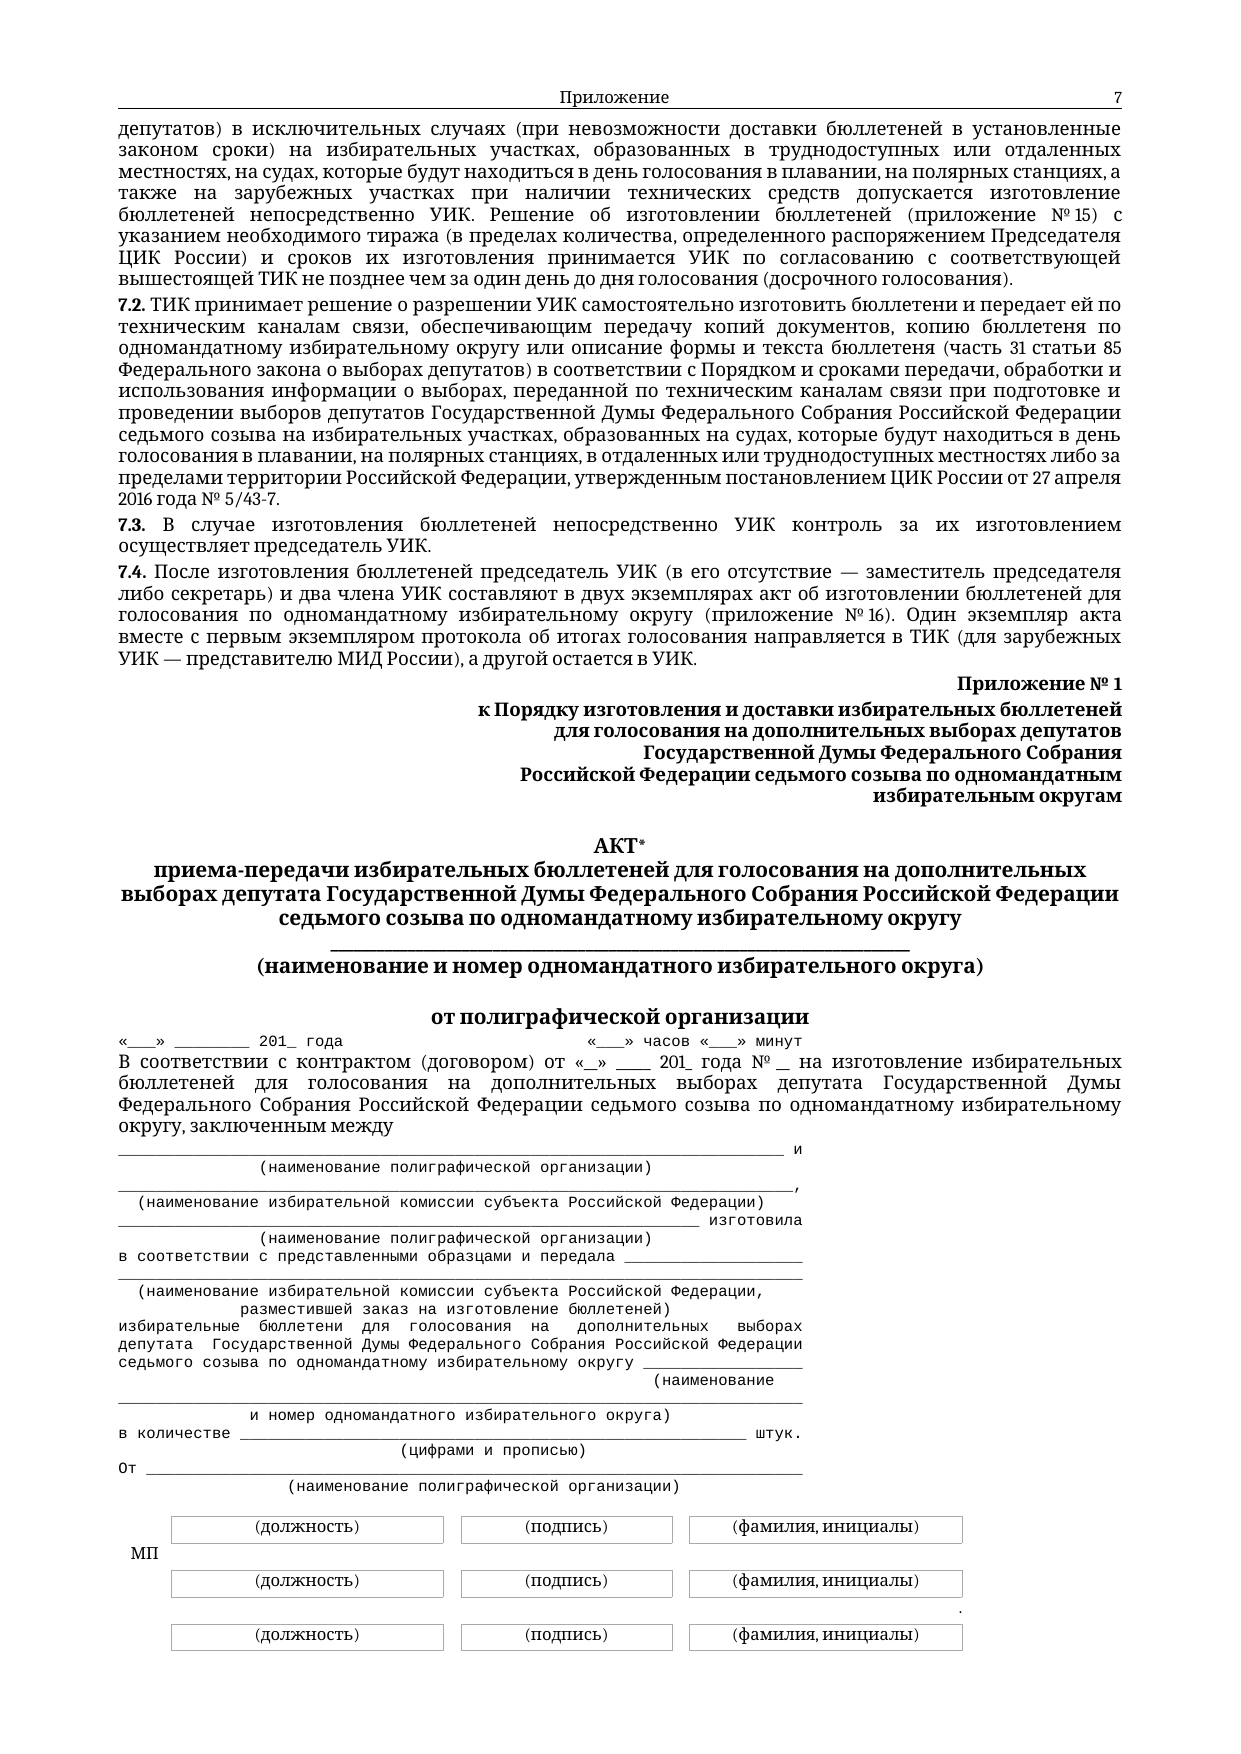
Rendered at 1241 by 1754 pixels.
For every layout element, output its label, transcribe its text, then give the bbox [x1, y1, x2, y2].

text (наименование полиграфической организации) [118, 1159, 1122, 1177]
text (цифрами и прописью) [118, 1443, 1122, 1460]
table_cell (фамилия, инициалы) [690, 1571, 962, 1597]
text (наименование полиграфической организации) [118, 1230, 1122, 1248]
table_cell [461, 1544, 672, 1570]
table_cell [444, 1516, 461, 1543]
table_header [672, 1496, 689, 1516]
table_header [171, 1496, 443, 1516]
text Приложение № 1 [118, 674, 1122, 695]
text В соответствии с контрактом (договором) от «__» _____ 201_ года № __ на изготовление избирательных бюллетеней для голосования на дополнительных выборах депутата Государственной Думы Федерального Собрания Российской Федерации седьмого созыва по одномандатному избирательному округу, заключенным между [118, 1051, 1122, 1137]
table_cell (фамилия, инициалы) [690, 1517, 962, 1543]
table_cell (подпись) [462, 1517, 672, 1543]
table_cell [118, 1570, 171, 1597]
text ________________________________________________________________________, [118, 1177, 1122, 1195]
table_cell [118, 1516, 171, 1543]
text к Порядку изготовления и доставки избирательных бюллетеней для голосования на дополнительных выборах депутатов Государственной Думы Федерального Собрания Российской Федерации седьмого созыва по одномандатным избирательным округам [118, 699, 1122, 807]
table_cell [673, 1624, 689, 1650]
table_cell [171, 1544, 443, 1570]
text депутатов) в исключительных случаях (при невозможности доставки бюллетеней в установленные законом сроки) на избирательных участках, образованных в труднодоступных или отдаленных местностях, на судах, которые будут находиться в день голосования в плавании, на полярных станциях, а также на зарубежных участках при наличии технических средств допускается изготовление бюллетеней непосредственно УИК. Решение об изготовлении бюллетеней (приложение № 15) с указанием необходимого тиража (в пределах количества, определенного распоряжением Председателя ЦИК России) и сроков их изготовления принимается УИК по согласованию с соответствующей вышестоящей ТИК не позднее чем за один день до дня голосования (досрочного голосования). [118, 118, 1122, 291]
text 7.2. ТИК принимает решение о разрешении УИК самостоятельно изготовить бюллетени и передает ей по техническим каналам связи, обеспечивающим передачу копий документов, копию бюллетеня по одномандатному избирательному округу или описание формы и текста бюллетеня (часть 31 статьи 85 Федерального закона о выборах депутатов) в соответствии с Порядком и сроками передачи, обработки и использования информации о выборах, переданной по техническим каналам связи при подготовке и проведении выборов депутатов Государственной Думы Федерального Собрания Российской Федерации седьмого созыва на избирательных участках, образованных на судах, которые будут находиться в день голосования в плавании, на полярных станциях, в отдаленных или труднодоступных местностях либо за пределами территории Российской Федерации, утвержденным постановлением ЦИК России от 27 апреля 2016 года № 5/43-7. [118, 295, 1122, 510]
text седьмого созыва по одномандатному избирательному округу _________________ [118, 1354, 1122, 1372]
table_header [461, 1496, 672, 1516]
subtitle АКТ* приема-передачи избирательных бюллетеней для голосования на дополнительных выборах депутата Государственной Думы Федерального Собрания Российской Федерации седьмого созыва по одномандатному избирательному округу ___________________________________________________________________________ (наименование и номер одномандатного избирательного округа) [118, 834, 1122, 978]
table_header [118, 1496, 171, 1516]
table_cell [443, 1597, 461, 1623]
table_cell (должность) [172, 1517, 443, 1543]
table_cell [461, 1598, 672, 1623]
table_header [689, 1496, 962, 1516]
text ______________________________________________________________ изготовила [118, 1212, 1122, 1230]
table_cell [118, 1624, 171, 1650]
subtitle от полиграфической организации [118, 1005, 1122, 1029]
text 7.3. В случае изготовления бюллетеней непосредственно УИК контроль за их изготовлением осуществляет председатель УИК. [118, 514, 1122, 558]
table_cell [118, 1597, 171, 1623]
text избирательные бюллетени для голосования на дополнительных выборах [118, 1319, 1122, 1336]
table_cell (должность) [172, 1571, 443, 1597]
table_cell . [689, 1598, 962, 1623]
table_cell (подпись) [462, 1571, 672, 1597]
table_cell [444, 1570, 461, 1597]
text _______________________________________________________________________ и [118, 1142, 1122, 1159]
text (наименование избирательной комиссии субъекта Российской Федерации, [118, 1283, 1122, 1301]
text разместившей заказ на изготовление бюллетеней) [118, 1301, 1122, 1319]
table_cell [673, 1516, 689, 1543]
text _________________________________________________________________________ [118, 1389, 1122, 1407]
table_header [443, 1496, 461, 1516]
text «___» ________ 201_ года «___» часов «___» минут [118, 1033, 1122, 1051]
table_cell [672, 1543, 689, 1570]
table_cell МП [118, 1543, 171, 1570]
text (наименование избирательной комиссии субъекта Российской Федерации) [118, 1195, 1122, 1212]
text (наименование [118, 1372, 1122, 1389]
table_cell [673, 1570, 689, 1597]
text (наименование полиграфической организации) [118, 1478, 1122, 1496]
text _________________________________________________________________________ [118, 1266, 1122, 1283]
table_cell [171, 1598, 443, 1623]
table_cell [444, 1624, 461, 1650]
text депутата Государственной Думы Федерального Собрания Российской Федерации [118, 1336, 1122, 1354]
table_cell (фамилия, инициалы) [690, 1625, 962, 1650]
table_cell [443, 1543, 461, 1570]
text 7.4. После изготовления бюллетеней председатель УИК (в его отсутствие — заместитель председателя либо секретарь) и два члена УИК составляют в двух экземплярах акт об изготовлении бюллетеней для голосования по одномандатному избирательному округу (приложение № 16). Один экземпляр акта вместе с первым экземпляром протокола об итогах голосования направляется в ТИК (для зарубежных УИК — представителю МИД России), а другой остается в УИК. [118, 562, 1122, 669]
table_cell [672, 1597, 689, 1623]
table_cell [689, 1544, 962, 1570]
text и номер одномандатного избирательного округа) [118, 1407, 1122, 1425]
text в количестве ______________________________________________________ штук. [118, 1425, 1122, 1443]
table_cell (должность) [172, 1625, 443, 1650]
text От ______________________________________________________________________ [118, 1460, 1122, 1478]
text в соответствии с представленными образцами и передала ___________________ [118, 1248, 1122, 1266]
table_cell (подпись) [462, 1625, 672, 1650]
